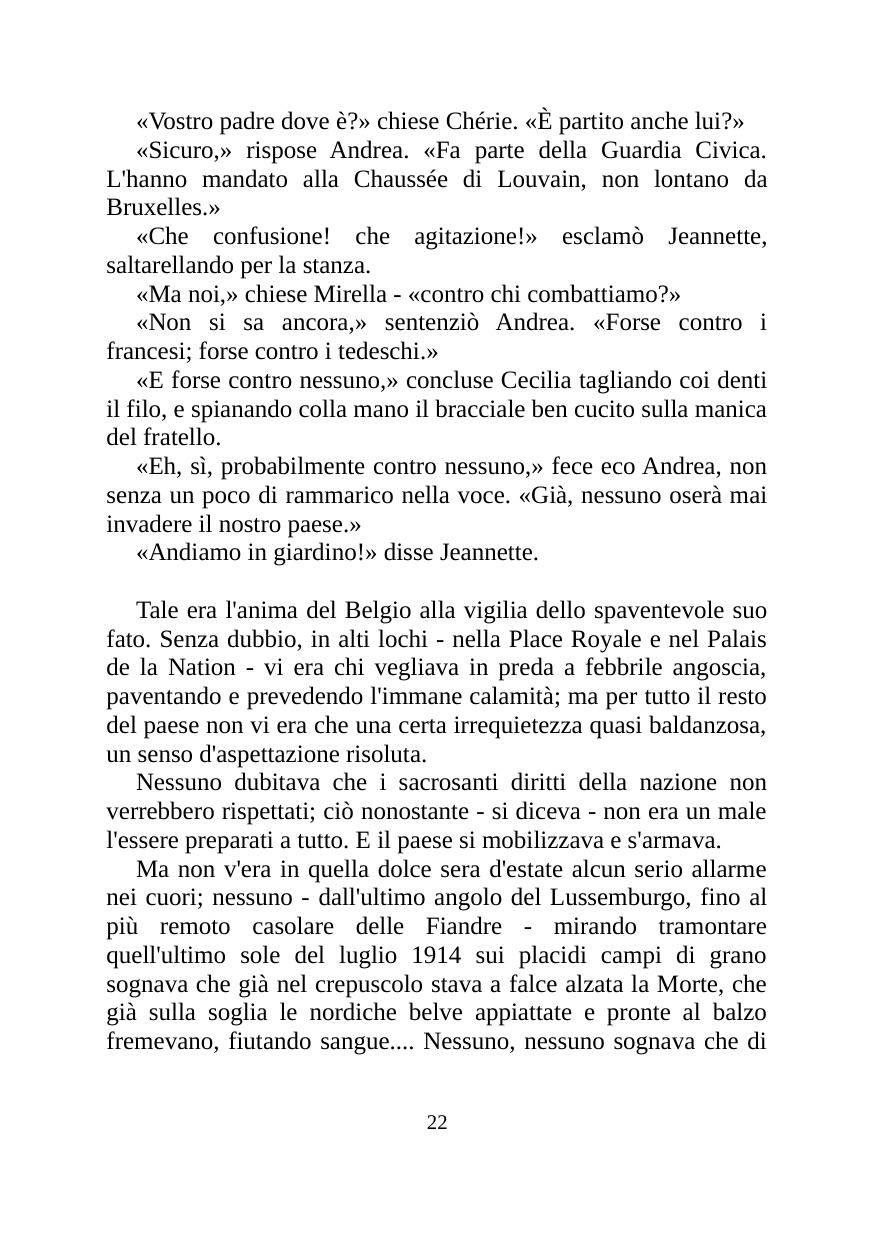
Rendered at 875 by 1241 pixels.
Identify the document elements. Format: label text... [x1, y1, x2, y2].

text «Andiamo in giardino!» disse Jeannette. [106, 537, 768, 566]
text «Sicuro,» rispose Andrea. «Fa parte della Guardia Civica. L'hanno mandato alla Chaussée di Louvain, non lontano da Bruxelles.» [106, 135, 768, 221]
text «Che confusione! che agitazione!» esclamò Jeannette, saltarellando per la stanza. [106, 221, 768, 279]
text Tale era l'anima del Belgio alla vigilia dello spaventevole suo fato. Senza dubbio, in alti lochi - nella Place Royale e nel Palais de la Nation - vi era chi vegliava in preda a febbrile angoscia, paventando e prevedendo l'immane calamità; ma per tutto il resto del paese non vi era che una certa irrequietezza quasi baldanzosa, un senso d'aspettazione risoluta. [106, 595, 768, 767]
text Nessuno dubitava che i sacrosanti diritti della nazione non verrebbero rispettati; ciò nonostante - si diceva - non era un male l'essere preparati a tutto. E il paese si mobilizzava e s'armava. [106, 767, 768, 854]
text «Ma noi,» chiese Mirella - «contro chi combattiamo?» [106, 279, 768, 307]
text «Eh, sì, probabilmente contro nessuno,» fece eco Andrea, non senza un poco di rammarico nella voce. «Già, nessuno oserà mai invadere il nostro paese.» [106, 451, 768, 537]
text Ma non v'era in quella dolce sera d'estate alcun serio allarme nei cuori; nessuno - dall'ultimo angolo del Lussemburgo, fino al più remoto casolare delle Fiandre - mirando tramontare quell'ultimo sole del luglio 1914 sui placidi campi di grano sognava che già nel crepuscolo stava a falce alzata la Morte, che già sulla soglia le nordiche belve appiattate e pronte al balzo fremevano, fiutando sangue.... Nessuno, nessuno sognava che di [106, 854, 768, 1055]
text «Vostro padre dove è?» chiese Chérie. «È partito anche lui?» [106, 106, 768, 135]
text «E forse contro nessuno,» concluse Cecilia tagliando coi denti il filo, e spianando colla mano il bracciale ben cucito sulla manica del fratello. [106, 365, 768, 451]
text «Non si sa ancora,» sentenziò Andrea. «Forse contro i francesi; forse contro i tedeschi.» [106, 307, 768, 365]
